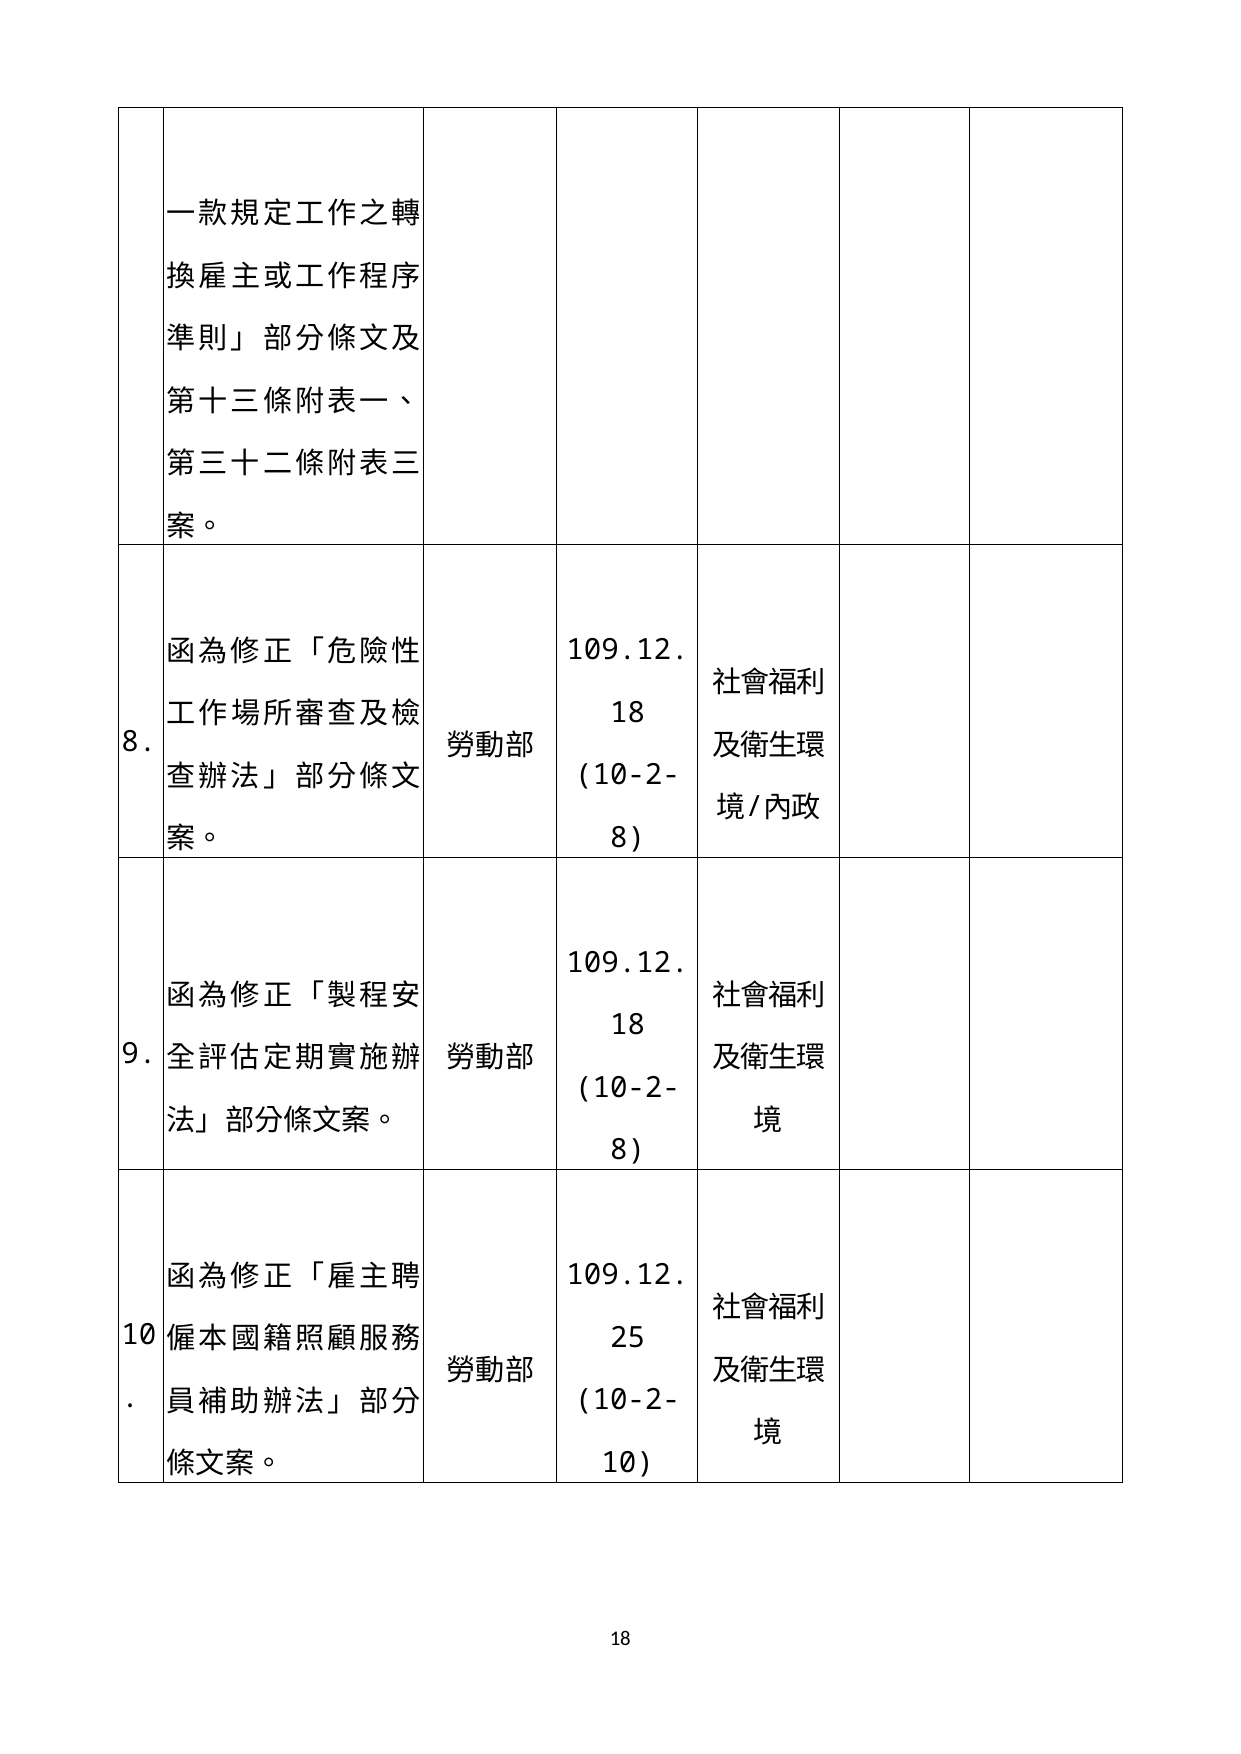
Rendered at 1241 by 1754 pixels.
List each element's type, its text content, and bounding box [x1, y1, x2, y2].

table_cell [119, 545, 163, 857]
table_cell [119, 1170, 163, 1482]
table_cell [840, 1170, 969, 1482]
table_cell 函為修正「雇主聘僱本國籍照顧服務員補助辦法」部分條文案。 [164, 1170, 423, 1482]
table_cell 109.12.18 (10-2-8) [557, 545, 697, 857]
table_cell [840, 108, 969, 544]
table_cell [119, 858, 163, 1169]
table_cell 勞動部 [424, 545, 556, 857]
table_cell 勞動部 [424, 1170, 556, 1482]
table_cell 勞動部 [424, 858, 556, 1169]
table_cell [698, 108, 839, 544]
table_cell [970, 1170, 1122, 1482]
table_cell 109.12.18 (10-2-8) [557, 858, 697, 1169]
table_cell [840, 858, 969, 1169]
table_cell [970, 108, 1122, 544]
table_cell [840, 545, 969, 857]
table_cell 一款規定工作之轉換雇主或工作程序準則」部分條文及第十三條附表一、第三十二條附表三案。 [164, 108, 423, 544]
table_cell 函為修正「製程安全評估定期實施辦法」部分條文案。 [164, 858, 423, 1169]
table_cell [970, 858, 1122, 1169]
table_cell [557, 108, 697, 544]
table_cell [119, 108, 163, 544]
table_cell [970, 545, 1122, 857]
table_cell 社會福利及衛生環境 [698, 1170, 839, 1482]
table_cell 社會福利及衛生環境 [698, 858, 839, 1169]
table_cell 109.12.25 (10-2-10) [557, 1170, 697, 1482]
table_cell 函為修正「危險性工作場所審查及檢查辦法」部分條文案。 [164, 545, 423, 857]
table_cell [424, 108, 556, 544]
table_cell 社會福利及衛生環境/內政 [698, 545, 839, 857]
